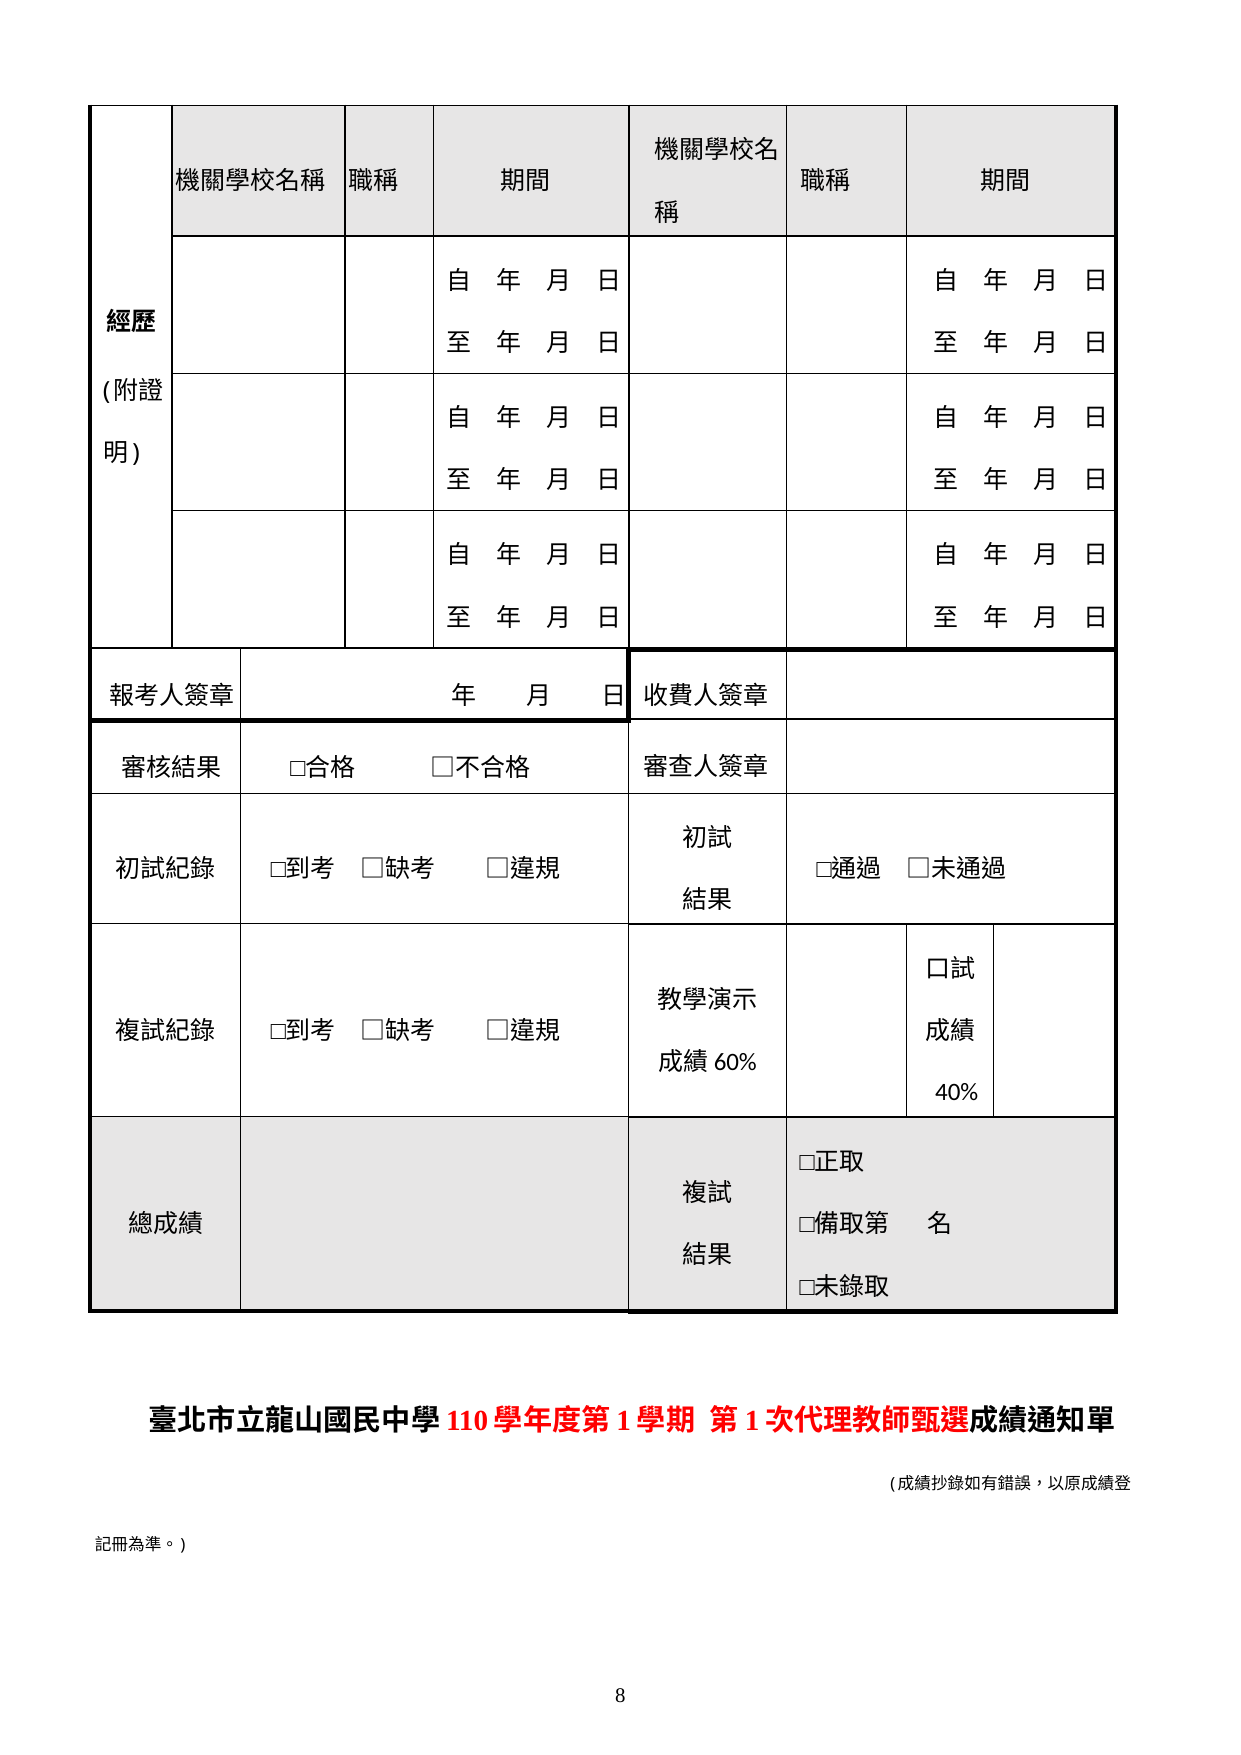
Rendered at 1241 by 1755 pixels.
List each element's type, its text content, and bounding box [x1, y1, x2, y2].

table_cell [346, 237, 433, 372]
table_cell 初試 結果 [629, 794, 786, 923]
table_cell [787, 652, 1114, 718]
table_cell [787, 925, 906, 1116]
table_cell 經歷 (附證明) [92, 106, 171, 647]
table_cell 期間 [907, 106, 1114, 235]
table_cell [787, 720, 1114, 792]
table_cell □通過 □未通過 [787, 794, 1114, 923]
table_cell 教學演示 成績60% [629, 925, 786, 1116]
table_cell 自 年 月 日至 年 月 日 [434, 511, 628, 647]
table_cell [787, 374, 906, 510]
table_cell 機關學校名稱 [630, 106, 786, 235]
table_cell 機關學校名稱 [173, 106, 344, 235]
table_cell [787, 511, 906, 647]
table_cell 自 年 月 日至 年 月 日 [907, 374, 1114, 510]
table_cell [173, 511, 344, 647]
table_cell 職稱 [787, 106, 906, 235]
table_cell [630, 237, 786, 372]
table_cell 期間 [434, 106, 628, 235]
table_cell □正取 □備取第 名 □未錄取 [787, 1118, 1114, 1309]
table_cell 審查人簽章 [629, 720, 786, 792]
table_cell 年 月 日 [241, 649, 626, 718]
table_cell □合格 □不合格 [241, 723, 628, 792]
table_cell 自 年 月 日至 年 月 日 [907, 511, 1114, 647]
table_cell [346, 374, 433, 510]
table_cell □到考 □缺考 □違規 [241, 924, 628, 1116]
table_cell [630, 374, 786, 510]
table_cell 複試紀錄 [92, 924, 240, 1116]
table_cell 職稱 [346, 106, 433, 235]
text 臺北市立龍山國民中學110學年度第1學期 第1次代理教師甄選成績通知單 [94, 1376, 1146, 1439]
table_cell [346, 511, 433, 647]
table_cell 自 年 月 日至 年 月 日 [434, 374, 628, 510]
table_cell 審核結果 [92, 723, 240, 792]
table_cell 自 年 月 日至 年 月 日 [907, 237, 1114, 372]
table_cell 總成績 [92, 1117, 240, 1309]
table_cell [994, 925, 1114, 1116]
table_cell [173, 237, 344, 372]
table_cell □到考 □缺考 □違規 [241, 794, 628, 923]
text (成績抄錄如有錯誤，以原成績登記冊為準。) [94, 1439, 1146, 1564]
table_cell [173, 374, 344, 510]
table_cell [241, 1117, 628, 1309]
table_cell 初試紀錄 [92, 794, 240, 923]
table_cell 口試 成績 40% [907, 925, 993, 1116]
table_cell 收費人簽章 [631, 652, 786, 718]
table_cell 複試 結果 [629, 1118, 786, 1309]
table_cell 報考人簽章 [92, 649, 240, 718]
table_cell [630, 511, 786, 647]
table_cell [787, 237, 906, 372]
table_cell 自 年 月 日至 年 月 日 [434, 237, 628, 372]
